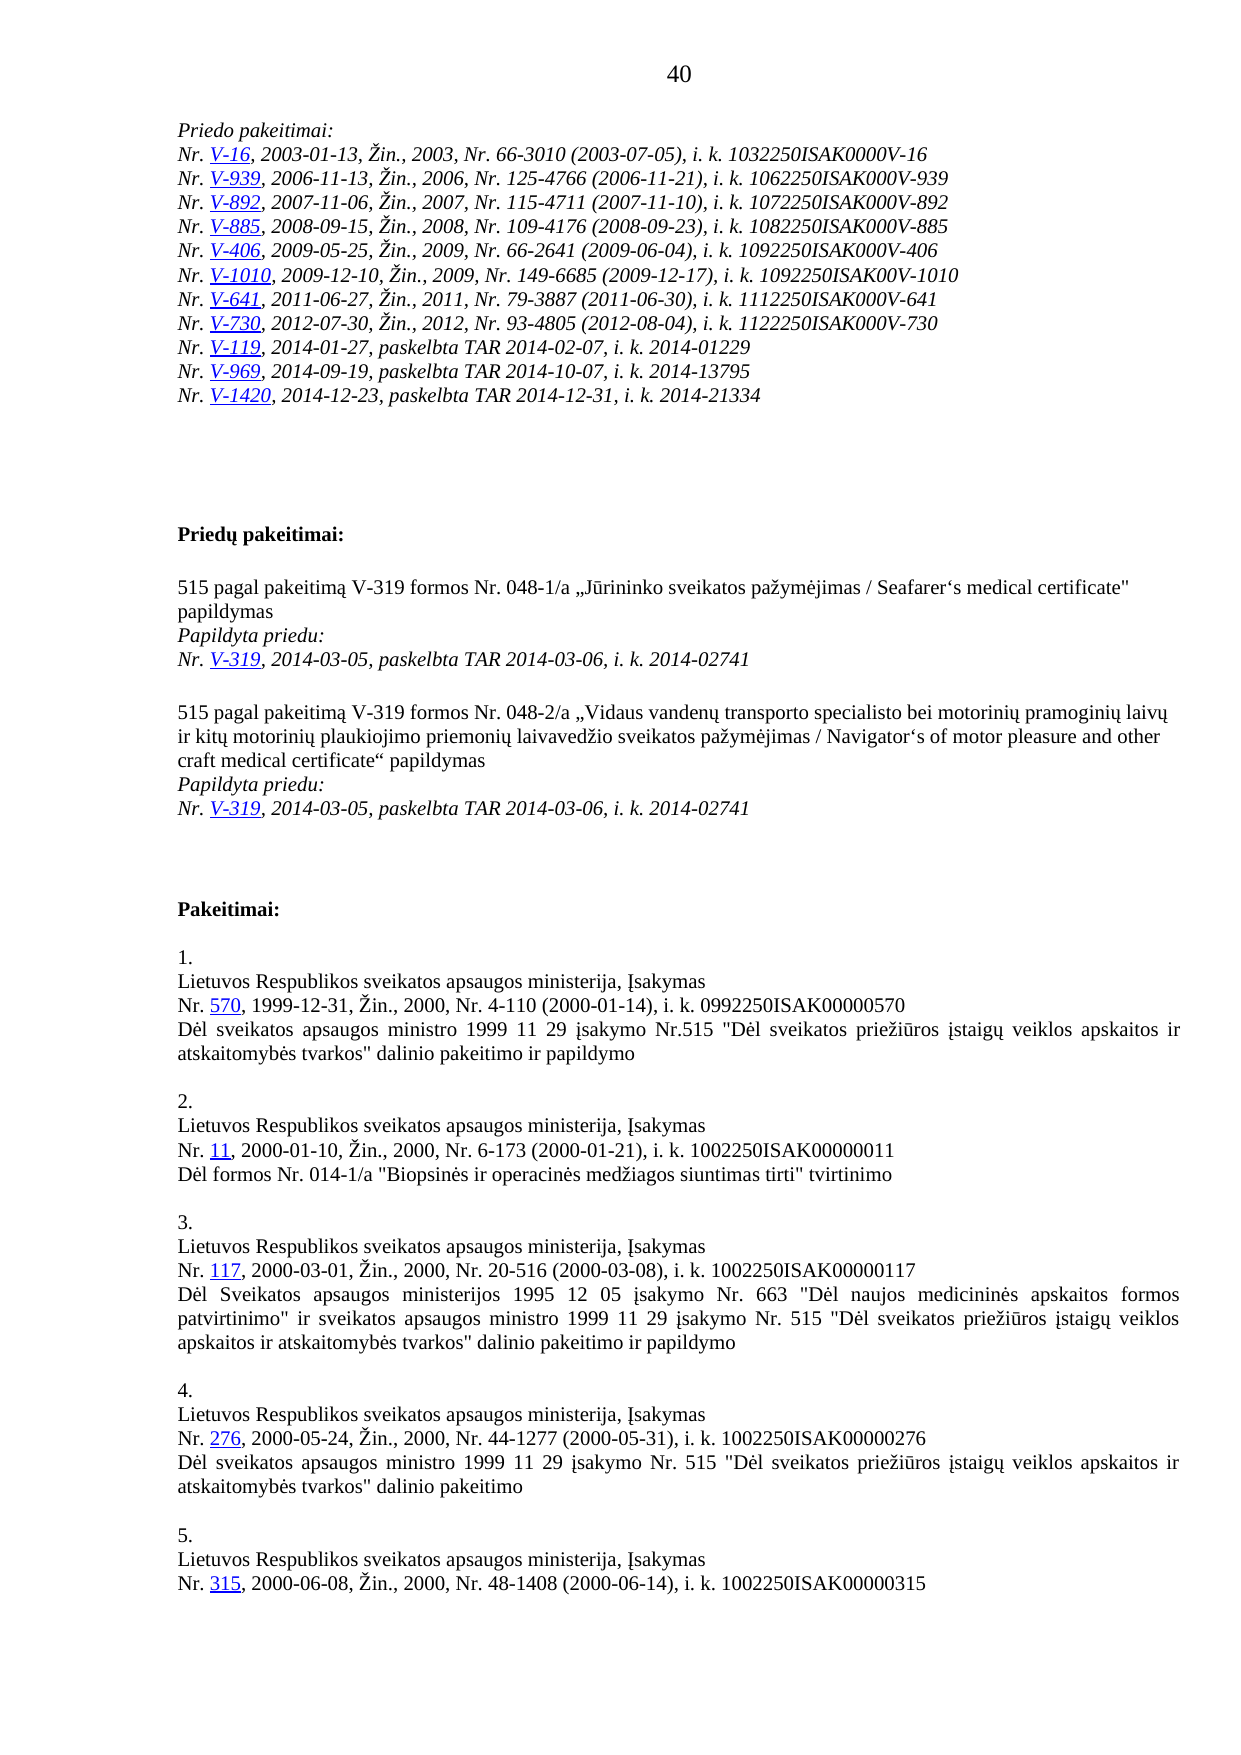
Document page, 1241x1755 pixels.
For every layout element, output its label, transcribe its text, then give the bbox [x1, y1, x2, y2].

text Papildyta priedu: [177, 623, 1181, 647]
text Nr. 117, 2000-03-01, Žin., 2000, Nr. 20-516 (2000-03-08), i. k. 1002250ISAK00000117 [177, 1258, 1181, 1282]
text Dėl sveikatos apsaugos ministro 1999 11 29 įsakymo Nr.515 "Dėl sveikatos priežiūros įstaigų veiklos apskaitos ir atskaitomybės tvarkos" dalinio pakeitimo ir papildymo [177, 1017, 1181, 1065]
text Nr. 570, 1999-12-31, Žin., 2000, Nr. 4-110 (2000-01-14), i. k. 0992250ISAK00000570 [177, 993, 1181, 1017]
text Nr. V-319, 2014-03-05, paskelbta TAR 2014-03-06, i. k. 2014-02741 [177, 796, 1181, 820]
text Dėl formos Nr. 014-1/a "Biopsinės ir operacinės medžiagos siuntimas tirti" tvirtinimo [177, 1162, 1181, 1186]
text Lietuvos Respublikos sveikatos apsaugos ministerija, Įsakymas [177, 969, 1181, 993]
text Nr. V-16, 2003-01-13, Žin., 2003, Nr. 66-3010 (2003-07-05), i. k. 1032250ISAK0000V-16 [177, 142, 1181, 166]
text Nr. V-119, 2014-01-27, paskelbta TAR 2014-02-07, i. k. 2014-01229 [177, 335, 1181, 359]
text 3. [177, 1210, 1181, 1234]
text 515 pagal pakeitimą V-319 formos Nr. 048-2/a „Vidaus vandenų transporto specialisto bei motorinių pramoginių laivų ir kitų motorinių plaukiojimo priemonių laivavedžio sveikatos pažymėjimas / Navigator‘s of motor pleasure and other craft medical certificate“ papildymas [177, 700, 1181, 772]
text 2. [177, 1089, 1181, 1113]
text Lietuvos Respublikos sveikatos apsaugos ministerija, Įsakymas [177, 1234, 1181, 1258]
text Nr. V-1010, 2009-12-10, Žin., 2009, Nr. 149-6685 (2009-12-17), i. k. 1092250ISAK00V-1010 [177, 262, 1181, 287]
text Priedo pakeitimai: [177, 118, 1181, 142]
text Nr. V-892, 2007-11-06, Žin., 2007, Nr. 115-4711 (2007-11-10), i. k. 1072250ISAK000V-892 [177, 190, 1181, 214]
text Nr. V-939, 2006-11-13, Žin., 2006, Nr. 125-4766 (2006-11-21), i. k. 1062250ISAK000V-939 [177, 166, 1181, 190]
text Priedų pakeitimai: [177, 522, 1181, 546]
text Nr. V-319, 2014-03-05, paskelbta TAR 2014-03-06, i. k. 2014-02741 [177, 647, 1181, 671]
text 515 pagal pakeitimą V-319 formos Nr. 048-1/a „Jūrininko sveikatos pažymėjimas / Seafarer‘s medical certificate" papildymas [177, 575, 1181, 623]
text Dėl Sveikatos apsaugos ministerijos 1995 12 05 įsakymo Nr. 663 "Dėl naujos medicininės apskaitos formos patvirtinimo" ir sveikatos apsaugos ministro 1999 11 29 įsakymo Nr. 515 "Dėl sveikatos priežiūros įstaigų veiklos apskaitos ir atskaitomybės tvarkos" dalinio pakeitimo ir papildymo [177, 1282, 1181, 1354]
text Nr. V-406, 2009-05-25, Žin., 2009, Nr. 66-2641 (2009-06-04), i. k. 1092250ISAK000V-406 [177, 238, 1181, 262]
text Nr. V-1420, 2014-12-23, paskelbta TAR 2014-12-31, i. k. 2014-21334 [177, 383, 1181, 407]
text 1. [177, 945, 1181, 969]
text Nr. 315, 2000-06-08, Žin., 2000, Nr. 48-1408 (2000-06-14), i. k. 1002250ISAK00000315 [177, 1571, 1181, 1595]
text 4. [177, 1378, 1181, 1402]
text Nr. V-969, 2014-09-19, paskelbta TAR 2014-10-07, i. k. 2014-13795 [177, 359, 1181, 383]
text Pakeitimai: [177, 897, 1181, 921]
text Papildyta priedu: [177, 772, 1181, 796]
text Lietuvos Respublikos sveikatos apsaugos ministerija, Įsakymas [177, 1547, 1181, 1571]
text Dėl sveikatos apsaugos ministro 1999 11 29 įsakymo Nr. 515 "Dėl sveikatos priežiūros įstaigų veiklos apskaitos ir atskaitomybės tvarkos" dalinio pakeitimo [177, 1450, 1181, 1498]
text 5. [177, 1522, 1181, 1547]
text Lietuvos Respublikos sveikatos apsaugos ministerija, Įsakymas [177, 1402, 1181, 1426]
text Nr. V-641, 2011-06-27, Žin., 2011, Nr. 79-3887 (2011-06-30), i. k. 1112250ISAK000V-641 [177, 287, 1181, 311]
text Nr. V-730, 2012-07-30, Žin., 2012, Nr. 93-4805 (2012-08-04), i. k. 1122250ISAK000V-730 [177, 311, 1181, 335]
text Nr. V-885, 2008-09-15, Žin., 2008, Nr. 109-4176 (2008-09-23), i. k. 1082250ISAK000V-885 [177, 214, 1181, 238]
text Nr. 276, 2000-05-24, Žin., 2000, Nr. 44-1277 (2000-05-31), i. k. 1002250ISAK00000276 [177, 1426, 1181, 1450]
text Lietuvos Respublikos sveikatos apsaugos ministerija, Įsakymas [177, 1113, 1181, 1137]
text Nr. 11, 2000-01-10, Žin., 2000, Nr. 6-173 (2000-01-21), i. k. 1002250ISAK00000011 [177, 1137, 1181, 1162]
